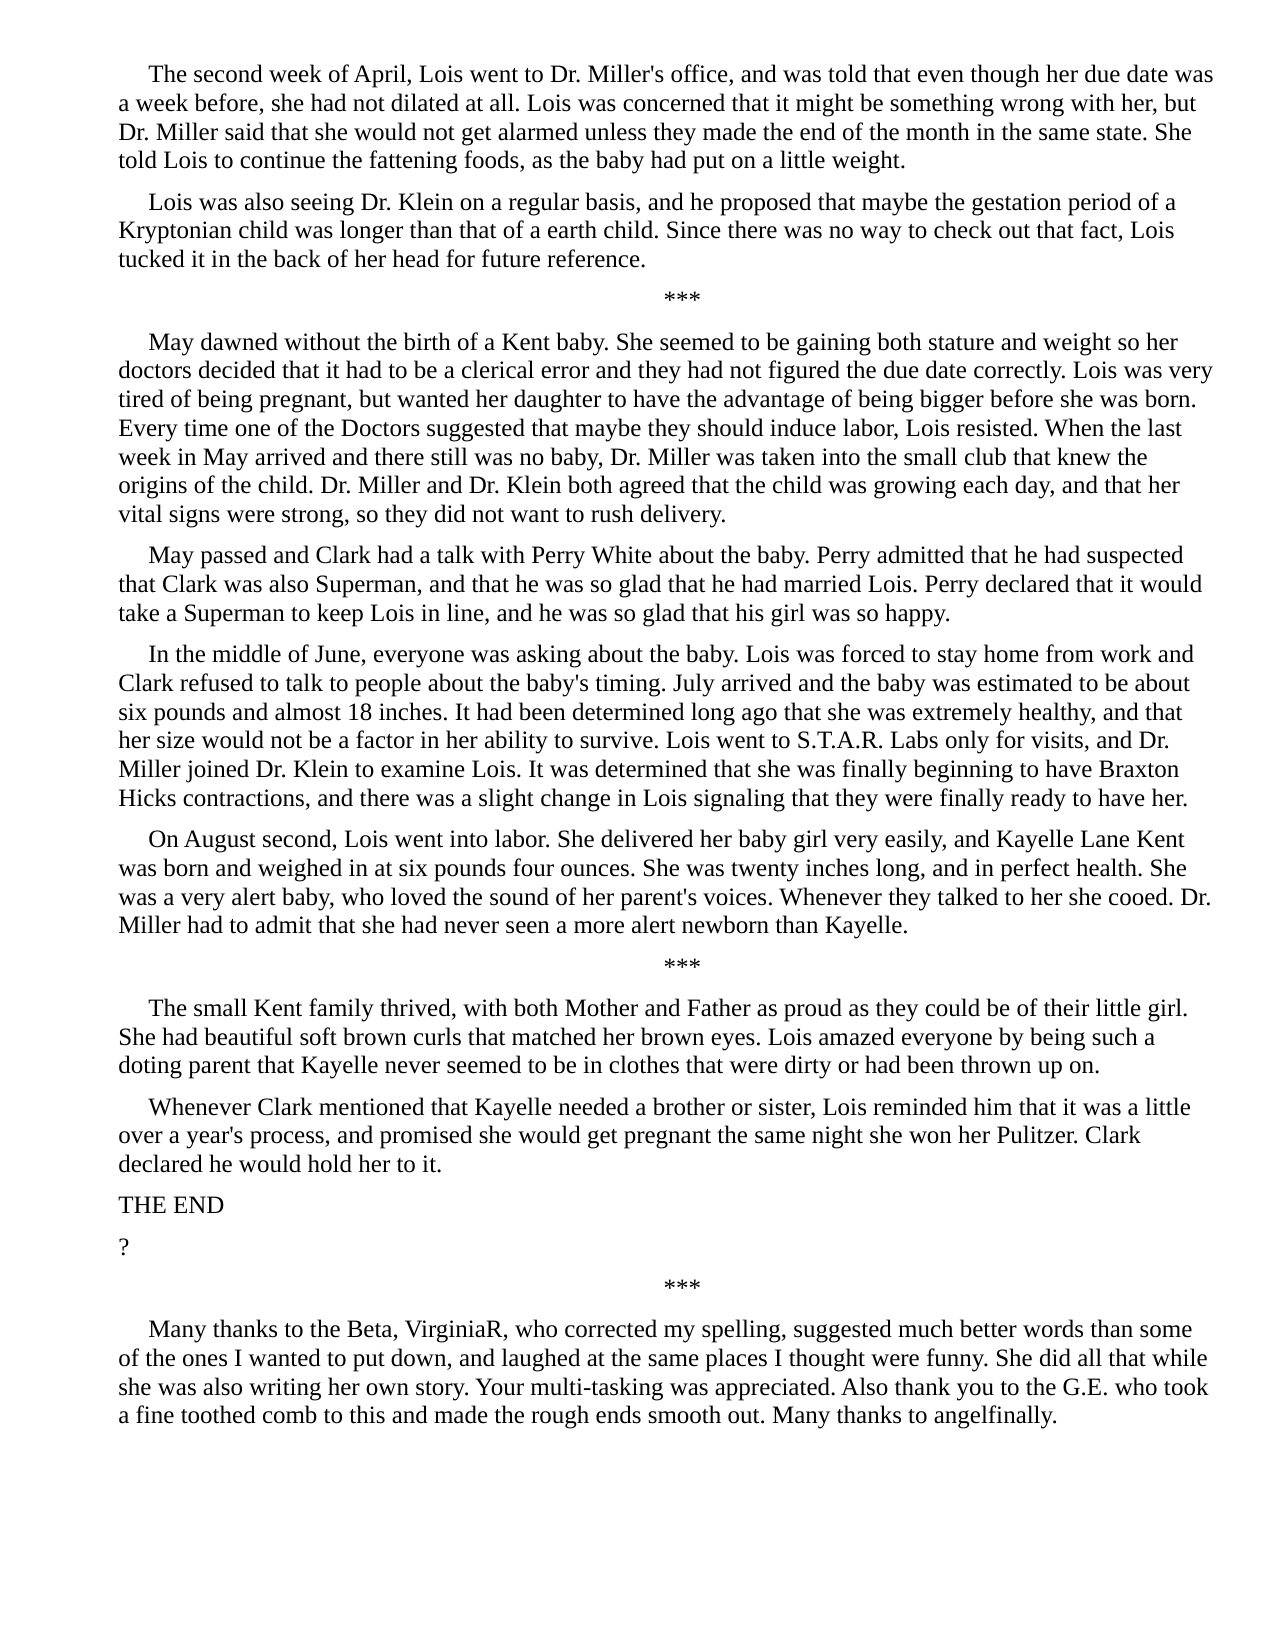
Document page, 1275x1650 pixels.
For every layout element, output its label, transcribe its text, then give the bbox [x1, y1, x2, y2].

text The second week of April, Lois went to Dr. Miller's office, and was told that even though her due date was a week before, she had not dilated at all. Lois was concerned that it might be something wrong with her, but Dr. Miller said that she would not get alarmed unless they made the end of the month in the same state. She told Lois to continue the fattening foods, as the baby had put on a little weight. [118, 59, 1216, 174]
text May passed and Clark had a talk with Perry White about the baby. Perry admitted that he had suspected that Clark was also Superman, and that he was so glad that he had married Lois. Perry declared that it would take a Superman to keep Lois in line, and he was so glad that his girl was so happy. [118, 540, 1216, 627]
text The small Kent family thrived, with both Mother and Father as proud as they could be of their little girl. She had beautiful soft brown curls that matched her brown eyes. Lois amazed everyone by being such a doting parent that Kayelle never seemed to be in clothes that were dirty or had been thrown up on. [118, 993, 1216, 1079]
text *** [118, 1273, 1216, 1302]
text On August second, Lois went into labor. She delivered her baby girl very easily, and Kayelle Lane Kent was born and weighed in at six pounds four ounces. She was twenty inches long, and in perfect health. She was a very alert baby, who loved the sound of her parent's voices. Whenever they talked to her she cooed. Dr. Miller had to admit that she had never seen a more alert newborn than Kayelle. [118, 824, 1216, 939]
text *** [118, 952, 1216, 980]
text Whenever Clark mentioned that Kayelle needed a brother or sister, Lois reminded him that it was a little over a year's process, and promised she would get pregnant the same night she won her Pulitzer. Clark declared he would hold her to it. [118, 1092, 1216, 1178]
text *** [118, 285, 1216, 314]
text In the middle of June, everyone was asking about the baby. Lois was forced to stay home from work and Clark refused to talk to people about the baby's timing. July arrived and the baby was estimated to be about six pounds and almost 18 inches. It had been determined long ago that she was extremely healthy, and that her size would not be a factor in her ability to survive. Lois went to S.T.A.R. Labs only for visits, and Dr. Miller joined Dr. Klein to examine Lois. It was determined that she was finally beginning to have Braxton Hicks contractions, and there was a slight change in Lois signaling that they were finally ready to have her. [118, 639, 1216, 812]
text May dawned without the birth of a Kent baby. She seemed to be gaining both stature and weight so her doctors decided that it had to be a clerical error and they had not figured the due date correctly. Lois was very tired of being pregnant, but wanted her daughter to have the advantage of being bigger before she was born. Every time one of the Doctors suggested that maybe they should induce labor, Lois resisted. When the last week in May arrived and there still was no baby, Dr. Miller was taken into the small club that knew the origins of the child. Dr. Miller and Dr. Klein both agreed that the child was growing each day, and that her vital signs were strong, so they did not want to rush delivery. [118, 327, 1216, 528]
text THE END [118, 1190, 1216, 1219]
text Lois was also seeing Dr. Klein on a regular basis, and he proposed that maybe the gestation period of a Kryptonian child was longer than that of a earth child. Since there was no way to check out that fact, Lois tucked it in the back of her head for future reference. [118, 187, 1216, 273]
text Many thanks to the Beta, VirginiaR, who corrected my spelling, suggested much better words than some of the ones I wanted to put down, and laughed at the same places I thought were funny. She did all that while she was also writing her own story. Your multi-tasking was appreciated. Also thank you to the G.E. who took a fine toothed comb to this and made the rough ends smooth out. Many thanks to angelfinally. [118, 1314, 1216, 1429]
text ? [118, 1232, 1216, 1260]
